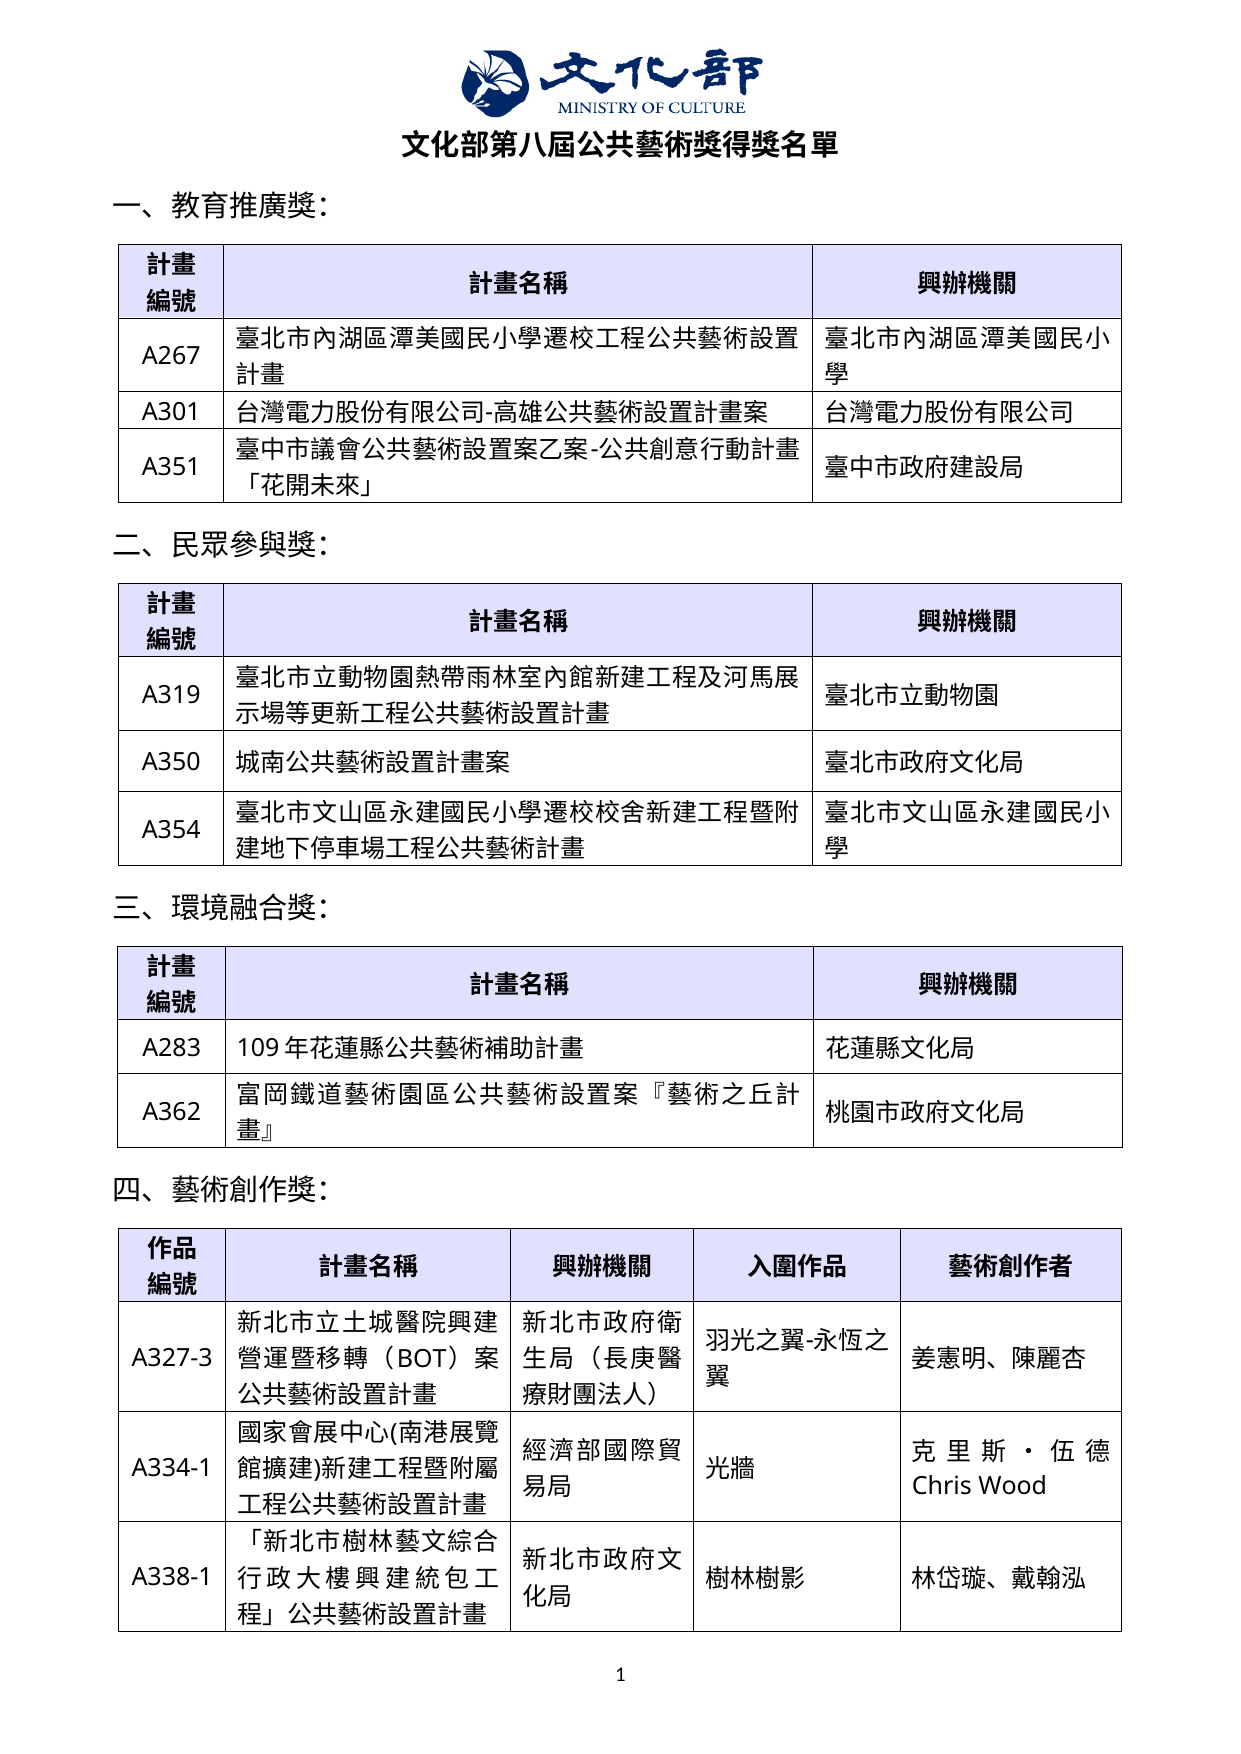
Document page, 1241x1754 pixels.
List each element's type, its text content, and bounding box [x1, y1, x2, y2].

picture [443, 28, 788, 122]
table_cell A362 [118, 1074, 225, 1147]
table_header 興辦機關 [813, 245, 1121, 317]
table_cell 臺北市文山區永建國民小學遷校校舍新建工程暨附建地下停車場工程公共藝術計畫 [224, 792, 812, 865]
table_cell 林岱璇、戴翰泓 [901, 1522, 1121, 1631]
table_header 計畫名稱 [226, 1229, 510, 1301]
table_cell 臺北市文山區永建國民小學 [813, 792, 1121, 865]
table_cell 姜憲明、陳麗杏 [901, 1302, 1121, 1411]
table_cell 樹林樹影 [694, 1522, 900, 1631]
table_header 計畫名稱 [224, 584, 812, 656]
table_cell 富岡鐵道藝術園區公共藝術設置案『藝術之丘計畫』 [226, 1074, 813, 1147]
table_cell 城南公共藝術設置計畫案 [224, 731, 812, 791]
table_cell 臺中市政府建設局 [813, 429, 1121, 502]
table_header 計畫名稱 [226, 947, 813, 1019]
table_cell 臺中市議會公共藝術設置案乙案-公共創意行動計畫「花開未來」 [224, 429, 812, 502]
table_cell 新北市立土城醫院興建營運暨移轉（BOT）案公共藝術設置計畫 [226, 1302, 510, 1411]
table_header 計畫名稱 [224, 245, 812, 317]
table_header 入圍作品 [694, 1229, 900, 1301]
table_cell 臺北市內湖區潭美國民小學遷校工程公共藝術設置計畫 [224, 319, 812, 391]
table_cell 臺北市立動物園 [813, 657, 1121, 730]
table_cell A350 [119, 731, 223, 791]
text 三、環境融合獎： [112, 884, 1128, 927]
table_cell A354 [119, 792, 223, 865]
table_cell 台灣電力股份有限公司 [813, 392, 1121, 428]
table_header 計畫 編號 [119, 584, 223, 656]
table_cell 臺北市內湖區潭美國民小學 [813, 319, 1121, 391]
table_cell A351 [119, 429, 223, 502]
text 四、藝術創作獎： [112, 1167, 1128, 1209]
table_cell 臺北市立動物園熱帶雨林室內館新建工程及河馬展示場等更新工程公共藝術設置計畫 [224, 657, 812, 730]
table_cell 臺北市政府文化局 [813, 731, 1121, 791]
table_cell 羽光之翼-永恆之翼 [694, 1302, 900, 1411]
table_cell A301 [119, 392, 223, 428]
table_cell 「新北市樹林藝文綜合行政大樓興建統包工程」公共藝術設置計畫 [226, 1522, 510, 1631]
table_cell A334-1 [119, 1412, 225, 1521]
text 一、教育推廣獎： [112, 183, 1128, 225]
table_cell 台灣電力股份有限公司-高雄公共藝術設置計畫案 [224, 392, 812, 428]
table_cell 經濟部國際貿易局 [511, 1412, 693, 1521]
table_cell 國家會展中心(南港展覽館擴建)新建工程暨附屬工程公共藝術設置計畫 [226, 1412, 510, 1521]
table_header 興辦機關 [813, 584, 1121, 656]
table_cell 克里斯・伍德Chris Wood [901, 1412, 1121, 1521]
table_cell A267 [119, 319, 223, 391]
table_header 作品 編號 [119, 1229, 225, 1301]
table_header 興辦機關 [814, 947, 1122, 1019]
table_header 藝術創作者 [901, 1229, 1121, 1301]
table_cell 光牆 [694, 1412, 900, 1521]
table_cell A327-3 [119, 1302, 225, 1411]
table_cell 109年花蓮縣公共藝術補助計畫 [226, 1020, 813, 1073]
table_header 計畫 編號 [118, 947, 225, 1019]
text 二、民眾參與獎： [112, 522, 1128, 564]
table_cell 新北市政府衛生局（長庚醫療財團法人） [511, 1302, 693, 1411]
table_cell A283 [118, 1020, 225, 1073]
table_cell 新北市政府文化局 [511, 1522, 693, 1631]
table_cell 桃園市政府文化局 [814, 1074, 1122, 1147]
table_header 計畫 編號 [119, 245, 223, 317]
table_cell A338-1 [119, 1522, 225, 1631]
table_header 興辦機關 [511, 1229, 693, 1301]
table_cell 花蓮縣文化局 [814, 1020, 1122, 1073]
text 文化部第八屆公共藝術獎得獎名單 [112, 103, 1128, 164]
table_cell A319 [119, 657, 223, 730]
